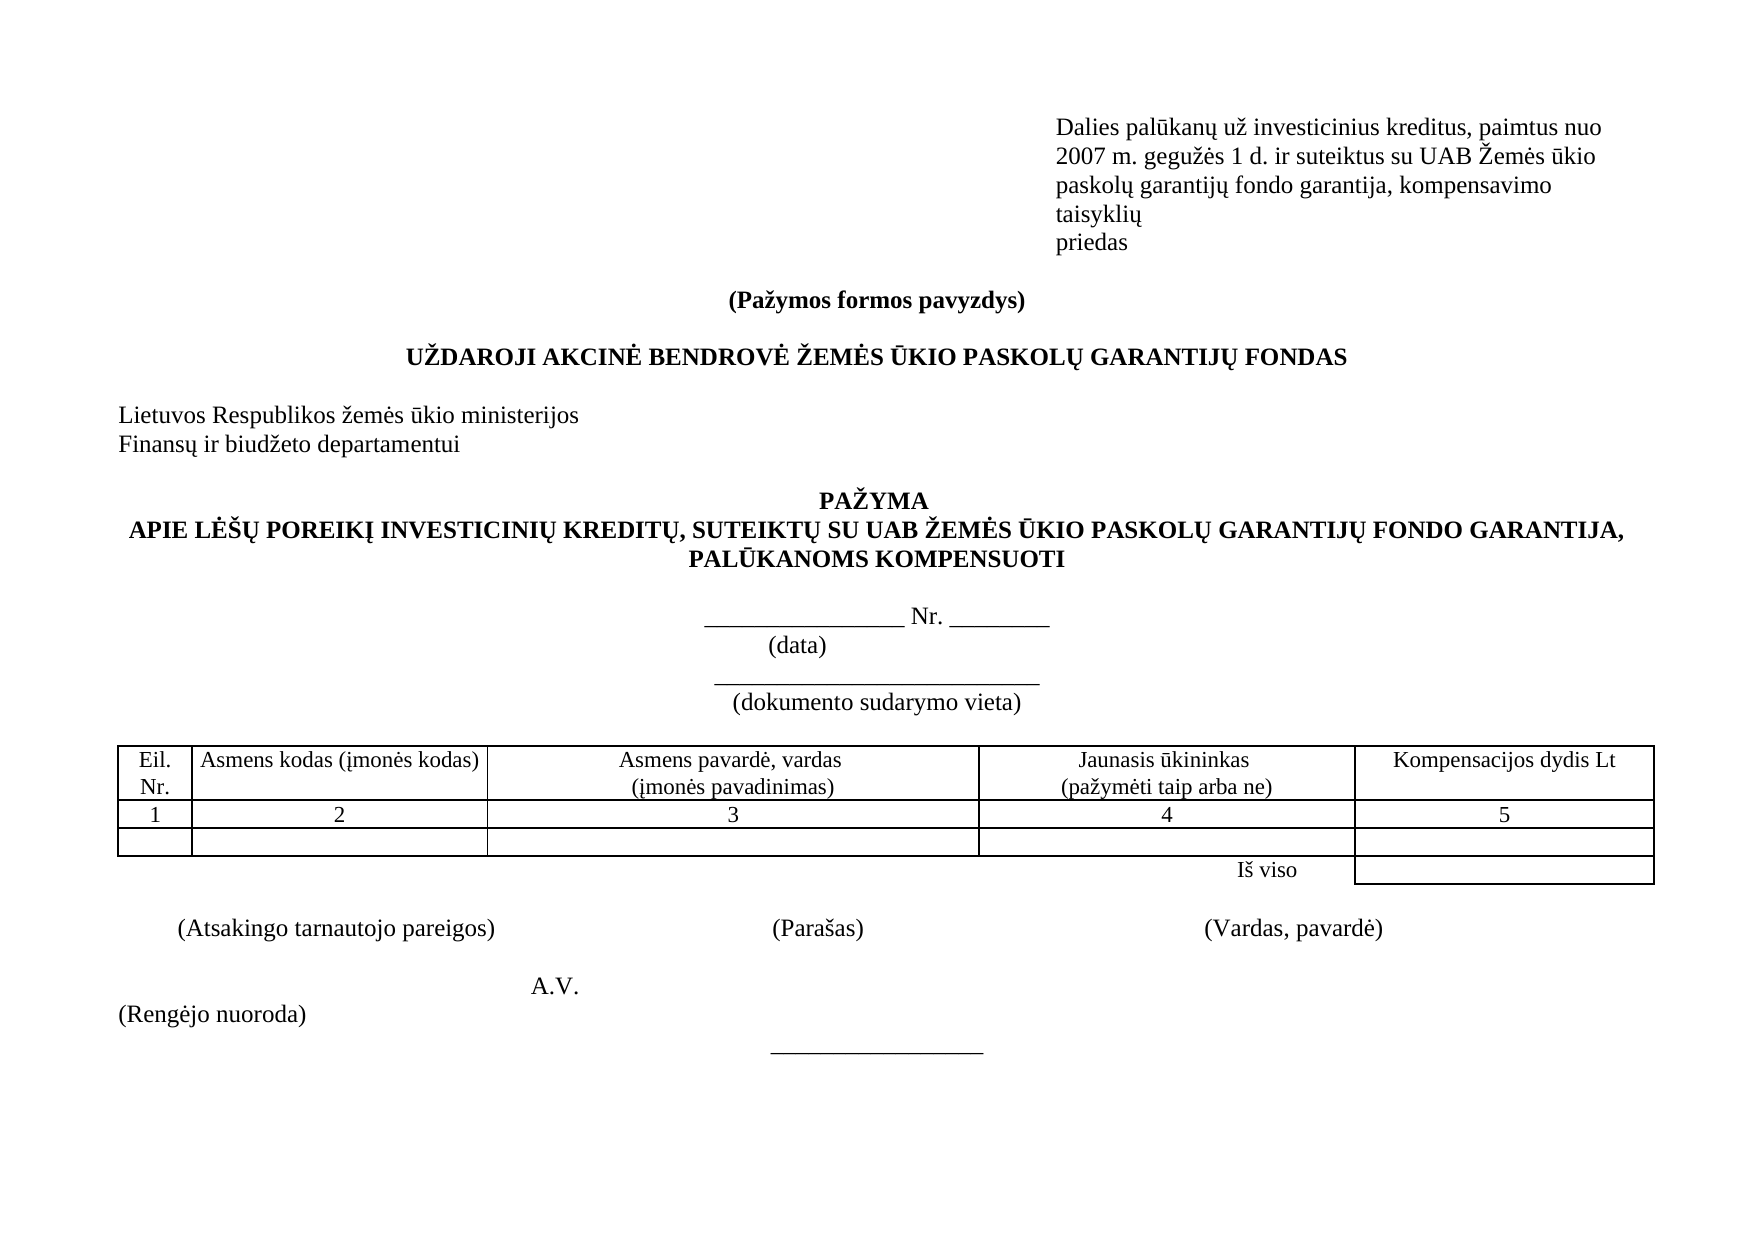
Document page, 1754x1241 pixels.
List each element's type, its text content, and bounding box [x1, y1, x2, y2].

text __________________________ [118, 659, 1635, 687]
table_cell [1649, 857, 1653, 883]
table_cell 5 [1649, 801, 1653, 827]
text priedas [1056, 227, 1635, 256]
text (data) [768, 630, 1635, 659]
text (Pažymos formos pavyzdys) [118, 285, 1635, 314]
text (Rengėjo nuoroda) [118, 999, 1635, 1028]
table_cell [483, 829, 487, 855]
text (dokumento sudarymo vieta) [118, 687, 1635, 716]
text UŽDAROJI AKCINĖ BENDROVĖ ŽEMĖS ŪKIO PASKOLŲ GARANTIJŲ FONDAS [118, 342, 1635, 371]
text ________________ Nr. ________ [118, 601, 1635, 630]
text Finansų ir biudžeto departamentui [118, 429, 1635, 457]
text _________________ [118, 1028, 1635, 1057]
table_cell 2 [483, 801, 487, 827]
text (Atsakingo tarnautojo pareigos) (Parašas) (Vardas, pavardė) [118, 913, 1635, 942]
table_header Kompensacijos dydis Lt [1356, 747, 1653, 799]
table_cell Iš viso [1297, 857, 1354, 883]
table_header Asmens kodas (įmonės kodas) [193, 747, 487, 799]
text A.V. [118, 971, 1635, 999]
text Lietuvos Respublikos žemės ūkio ministerijos [118, 400, 1635, 429]
text Dalies palūkanų už investicinius kreditus, paimtus nuo 2007 m. gegužės 1 d. ir suteiktus su UAB Žemės ūkio paskolų garantijų fondo garantija, kompensavimo taisyklių [1056, 112, 1635, 227]
text PAŽYMA APIE LĖŠŲ POREIKĮ INVESTICINIŲ KREDITŲ, SUTEIKTŲ SU UAB ŽEMĖS ŪKIO PASKOLŲ GARANTIJŲ FONDO GARANTIJA, PALŪKANOMS KOMPENSUOTI [118, 486, 1635, 572]
table_cell [1649, 829, 1653, 855]
